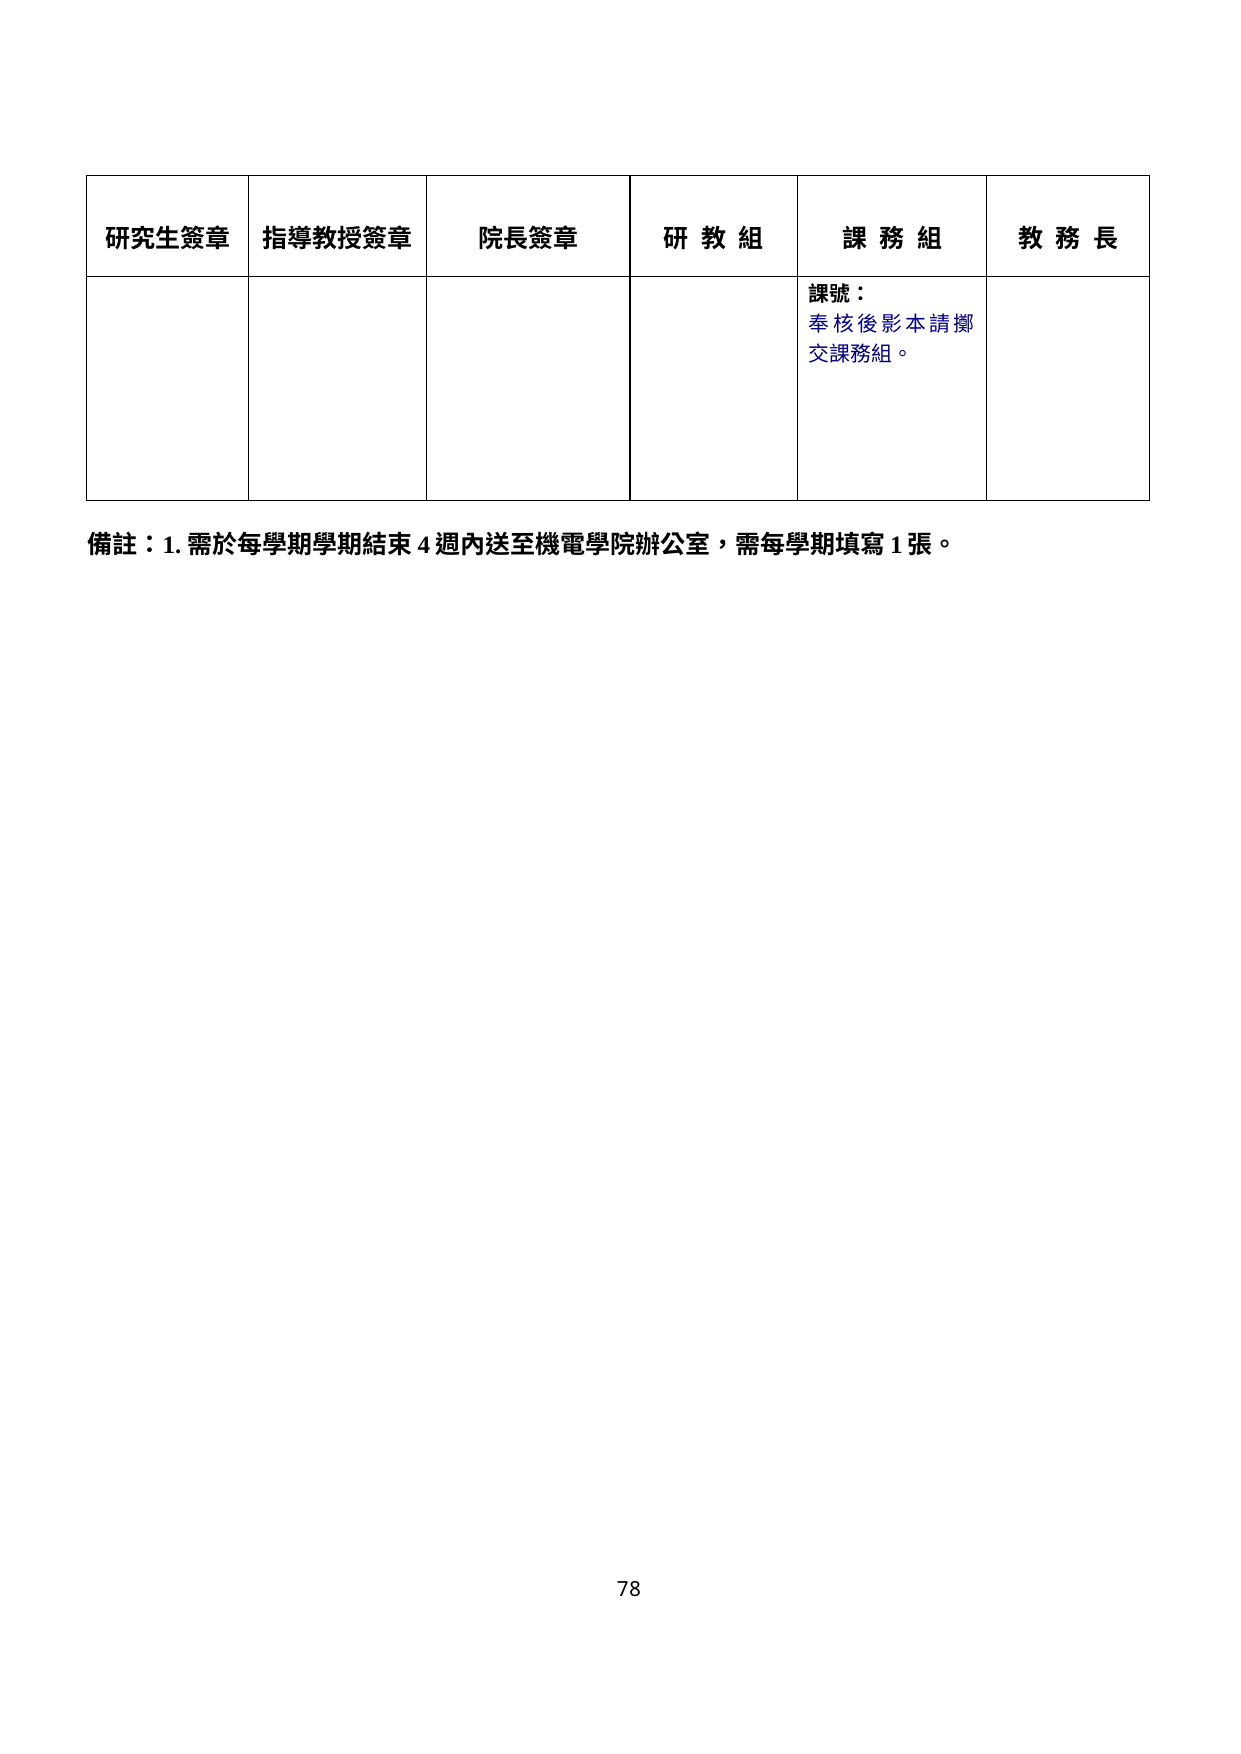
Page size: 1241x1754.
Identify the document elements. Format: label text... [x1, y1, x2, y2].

table_header 指導教授簽章 [249, 176, 426, 276]
table_cell 課號： 奉核後影本請擲交課務組。 [798, 277, 986, 500]
table_cell [249, 277, 426, 500]
text 備註：1. 需於每學期學期結束4週內送至機電學院辦公室，需每學期填寫1張。 [87, 501, 1174, 564]
table_header 教務長 [987, 176, 1149, 276]
table_header 研究生簽章 [87, 176, 248, 276]
table_cell [87, 277, 248, 500]
table_header 研教組 [631, 176, 797, 276]
table_cell [631, 277, 797, 500]
table_cell [427, 277, 629, 500]
table_header 課務組 [798, 176, 986, 276]
table_header 院長簽章 [427, 176, 629, 276]
table_cell [987, 277, 1149, 500]
